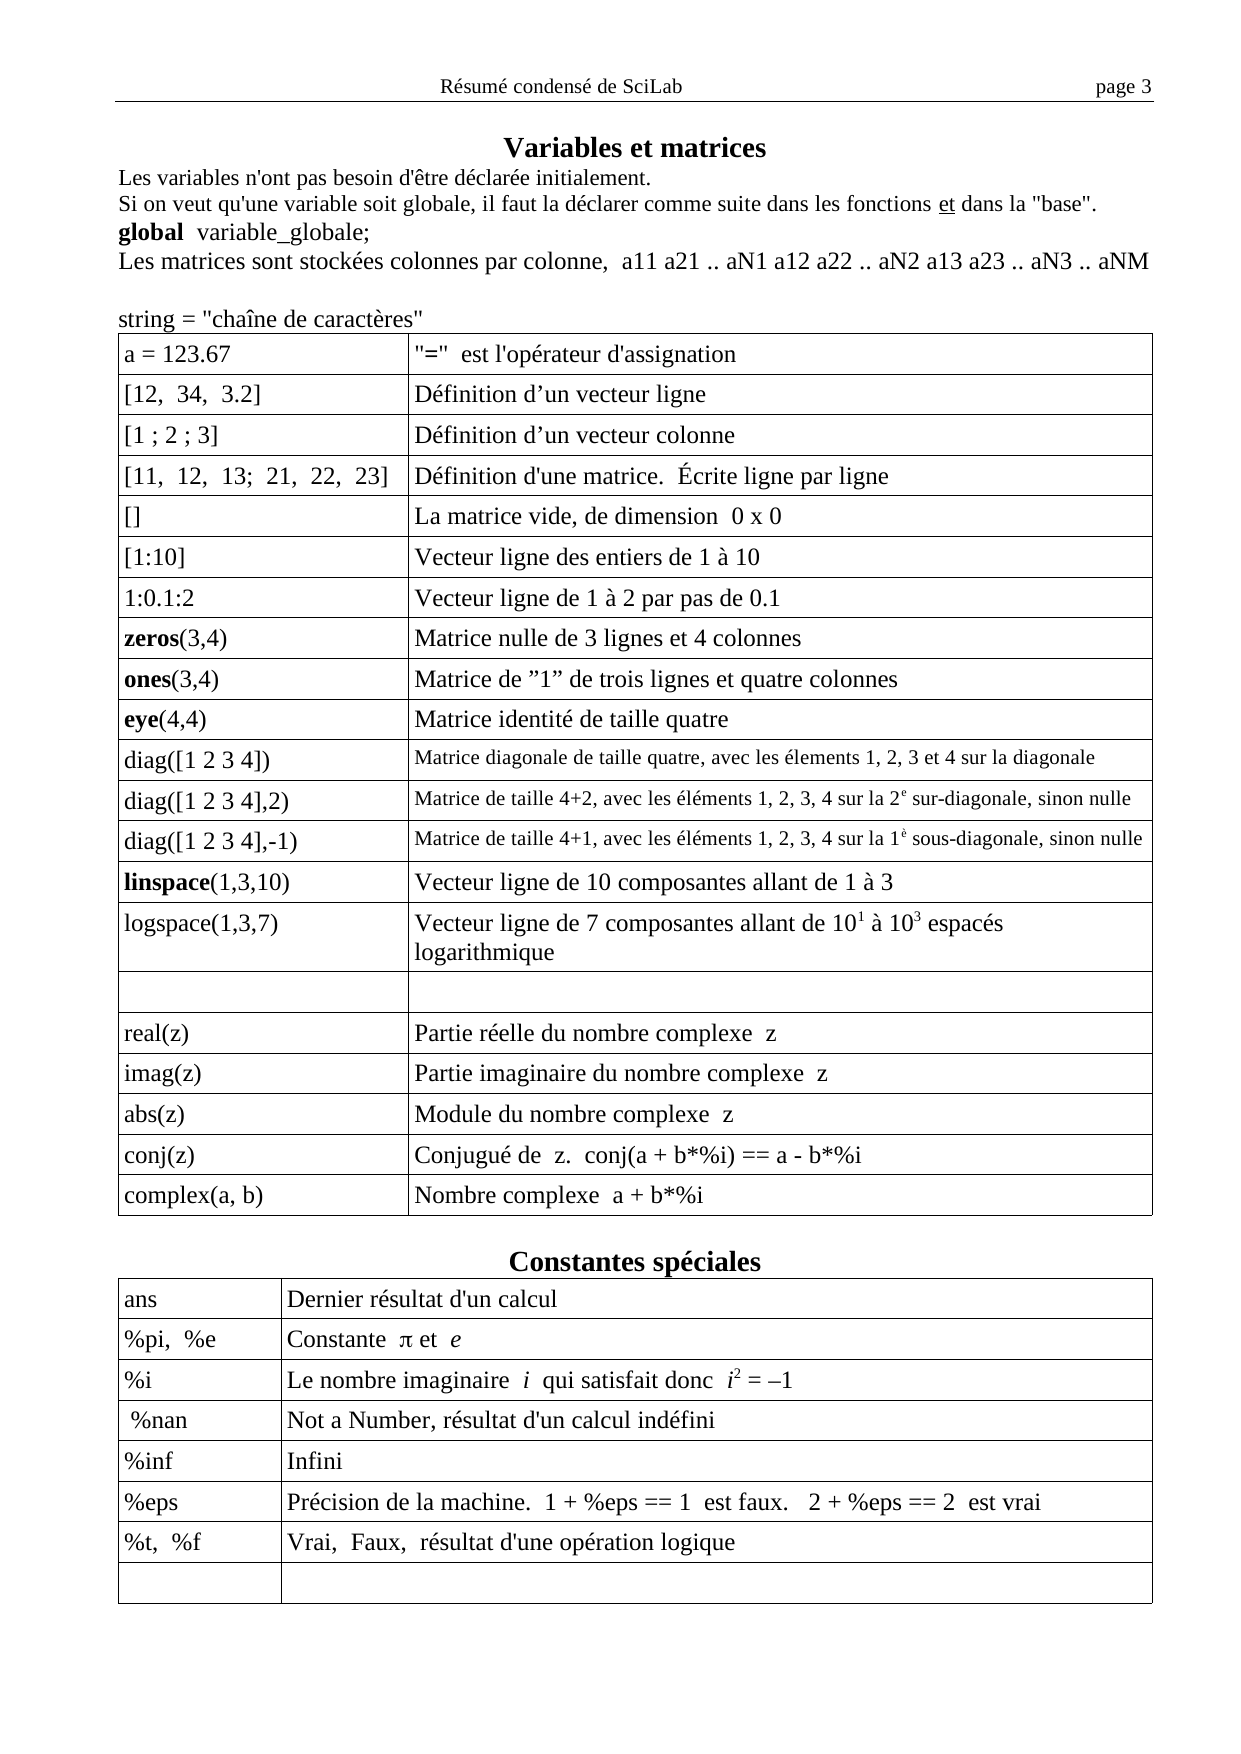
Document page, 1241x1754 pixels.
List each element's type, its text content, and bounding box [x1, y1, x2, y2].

table_cell imag(z) [119, 1054, 408, 1093]
table_cell [409, 972, 1152, 1012]
table_cell [11, 12, 13; 21, 22, 23] [119, 456, 408, 495]
table_cell Partie réelle du nombre complexe z [409, 1013, 1152, 1052]
table_header Dernier résultat d'un calcul [282, 1279, 1152, 1318]
table_cell diag([1 2 3 4],2) [119, 781, 408, 820]
table_cell Constante  et e [282, 1319, 1152, 1359]
table_header ans [119, 1279, 281, 1318]
text global variable_globale; [118, 217, 1152, 246]
table_cell %t, %f [119, 1522, 281, 1562]
table_cell [1:10] [119, 537, 408, 577]
text Si on veut qu'une variable soit globale, il faut la déclarer comme suite dans les fonctions et dans la "base". [118, 190, 1152, 217]
table_cell %eps [119, 1482, 281, 1521]
table_cell Matrice nulle de 3 lignes et 4 colonnes [409, 618, 1152, 658]
table_cell Matrice de taille 4+1, avec les éléments 1, 2, 3, 4 sur la 1è sous-diagonale, sinon nulle [409, 821, 1152, 861]
table_cell Matrice de taille 4+2, avec les éléments 1, 2, 3, 4 sur la 2e sur-diagonale, sinon nulle [409, 781, 1152, 820]
table_cell Module du nombre complexe z [409, 1094, 1152, 1134]
table_cell [] [119, 496, 408, 536]
table_cell Matrice diagonale de taille quatre, avec les élements 1, 2, 3 et 4 sur la diagonale [409, 740, 1152, 780]
table_cell Matrice identité de taille quatre [409, 700, 1152, 739]
table_cell %i [119, 1360, 281, 1399]
text Variables et matrices [118, 130, 1152, 163]
table_cell [282, 1563, 1152, 1603]
text Les matrices sont stockées colonnes par colonne, a11 a21 .. aN1 a12 a22 .. aN2 a13 a23 .. aN3 .. aNM [118, 246, 1152, 275]
table_cell zeros(3,4) [119, 618, 408, 658]
table_cell [119, 972, 408, 1012]
table_cell Précision de la machine. 1 + %eps == 1 est faux. 2 + %eps == 2 est vrai [282, 1482, 1152, 1521]
table_cell [12, 34, 3.2] [119, 375, 408, 414]
table_cell Matrice de ”1” de trois lignes et quatre colonnes [409, 659, 1152, 698]
table_cell logspace(1,3,7) [119, 903, 408, 971]
table_cell %inf [119, 1441, 281, 1481]
table_cell 1:0.1:2 [119, 578, 408, 617]
table_cell complex(a, b) [119, 1175, 408, 1215]
table_header "=" est l'opérateur d'assignation [409, 334, 1152, 373]
table_header a = 123.67 [119, 334, 408, 373]
table_cell abs(z) [119, 1094, 408, 1134]
table_cell linspace(1,3,10) [119, 862, 408, 902]
table_cell Définition d’un vecteur ligne [409, 375, 1152, 414]
table_cell Nombre complexe a + b*%i [409, 1175, 1152, 1215]
table_cell %nan [119, 1401, 281, 1440]
table_cell Infini [282, 1441, 1152, 1481]
table_cell Vecteur ligne de 10 composantes allant de 1 à 3 [409, 862, 1152, 902]
table_cell ones(3,4) [119, 659, 408, 698]
table_cell Vecteur ligne de 1 à 2 par pas de 0.1 [409, 578, 1152, 617]
table_cell conj(z) [119, 1135, 408, 1174]
table_cell Partie imaginaire du nombre complexe z [409, 1054, 1152, 1093]
table_cell Vrai, Faux, résultat d'une opération logique [282, 1522, 1152, 1562]
table_cell Définition d’un vecteur colonne [409, 415, 1152, 455]
table_cell Conjugué de z. conj(a + b*%i) == a - b*%i [409, 1135, 1152, 1174]
table_cell [119, 1563, 281, 1603]
table_cell Vecteur ligne de 7 composantes allant de 101 à 103 espacés logarithmique [409, 903, 1152, 971]
table_cell Vecteur ligne des entiers de 1 à 10 [409, 537, 1152, 577]
text Constantes spéciales [118, 1244, 1152, 1278]
table_cell [1 ; 2 ; 3] [119, 415, 408, 455]
table_cell Définition d'une matrice. Écrite ligne par ligne [409, 456, 1152, 495]
text string = "chaîne de caractères" [118, 304, 1152, 333]
table_cell eye(4,4) [119, 700, 408, 739]
table_cell Not a Number, résultat d'un calcul indéfini [282, 1401, 1152, 1440]
table_cell La matrice vide, de dimension 0 x 0 [409, 496, 1152, 536]
table_cell %pi, %e [119, 1319, 281, 1359]
table_cell real(z) [119, 1013, 408, 1052]
table_cell diag([1 2 3 4],-1) [119, 821, 408, 861]
table_cell diag([1 2 3 4]) [119, 740, 408, 780]
table_cell Le nombre imaginaire i qui satisfait donc i2 = –1 [282, 1360, 1152, 1399]
text Les variables n'ont pas besoin d'être déclarée initialement. [118, 163, 1152, 190]
